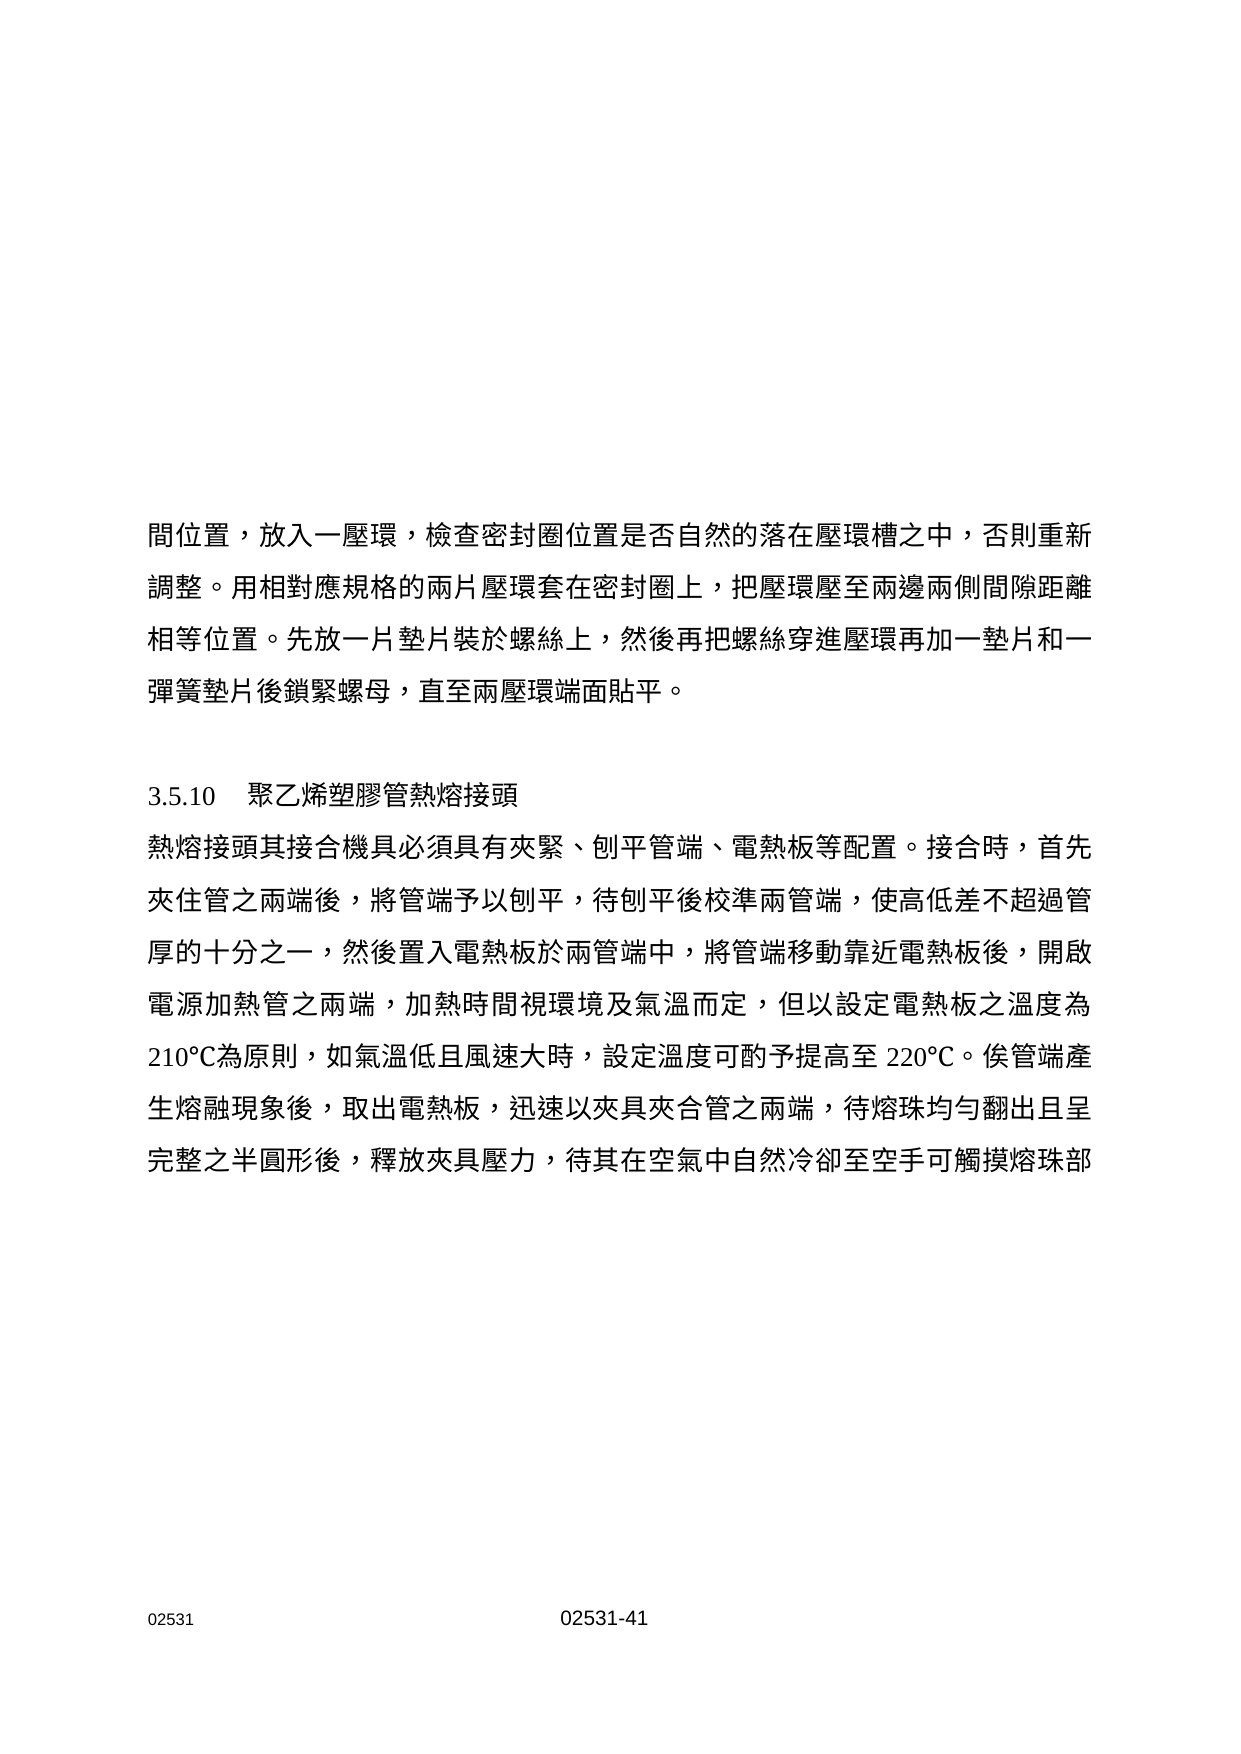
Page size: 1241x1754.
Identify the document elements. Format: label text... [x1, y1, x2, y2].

subtitle 熱熔接頭其接合機具必須具有夾緊、刨平管端、電熱板等配置。接合時，首先夾住管之兩端後，將管端予以刨平，待刨平後校準兩管端，使高低差不超過管厚的十分之一，然後置入電熱板於兩管端中，將管端移動靠近電熱板後，開啟電源加熱管之兩端，加熱時間視環境及氣溫而定，但以設定電熱板之溫度為210℃為原則，如氣溫低且風速大時，設定溫度可酌予提高至220℃。俟管端產生熔融現象後，取出電熱板，迅速以夾具夾合管之兩端，待熔珠均勻翻出且呈完整之半圓形後，釋放夾具壓力，待其在空氣中自然冷卻至空手可觸摸熔珠部 [148, 816, 1092, 1181]
subtitle 3.5.10 聚乙烯塑膠管熱熔接頭 [148, 764, 1092, 816]
subtitle 將管材放入專用刮溝機，並旋緊固定鈕，啟動刮溝機轉動刀座進行切管及刮溝，直至刮刀自動跳脫為止。從溝槽機上取下已刮好的管材進行修刮毛邊，要求端面平整無毛邊，刮好後的管材按對應部位尺寸檢查是否合格。將密封圈先套入管或管件任何一端口，將密封圈再推入另一端，調整密封圈使之約貼於兩溝中間位置，放入一壓環，檢查密封圈位置是否自然的落在壓環槽之中，否則重新調整。用相對應規格的兩片壓環套在密封圈上，把壓環壓至兩邊兩側間隙距離相等位置。先放一片墊片裝於螺絲上，然後再把螺絲穿進壓環再加一墊片和一彈簧墊片後鎖緊螺母，直至兩壓環端面貼平。 [148, 504, 1092, 712]
